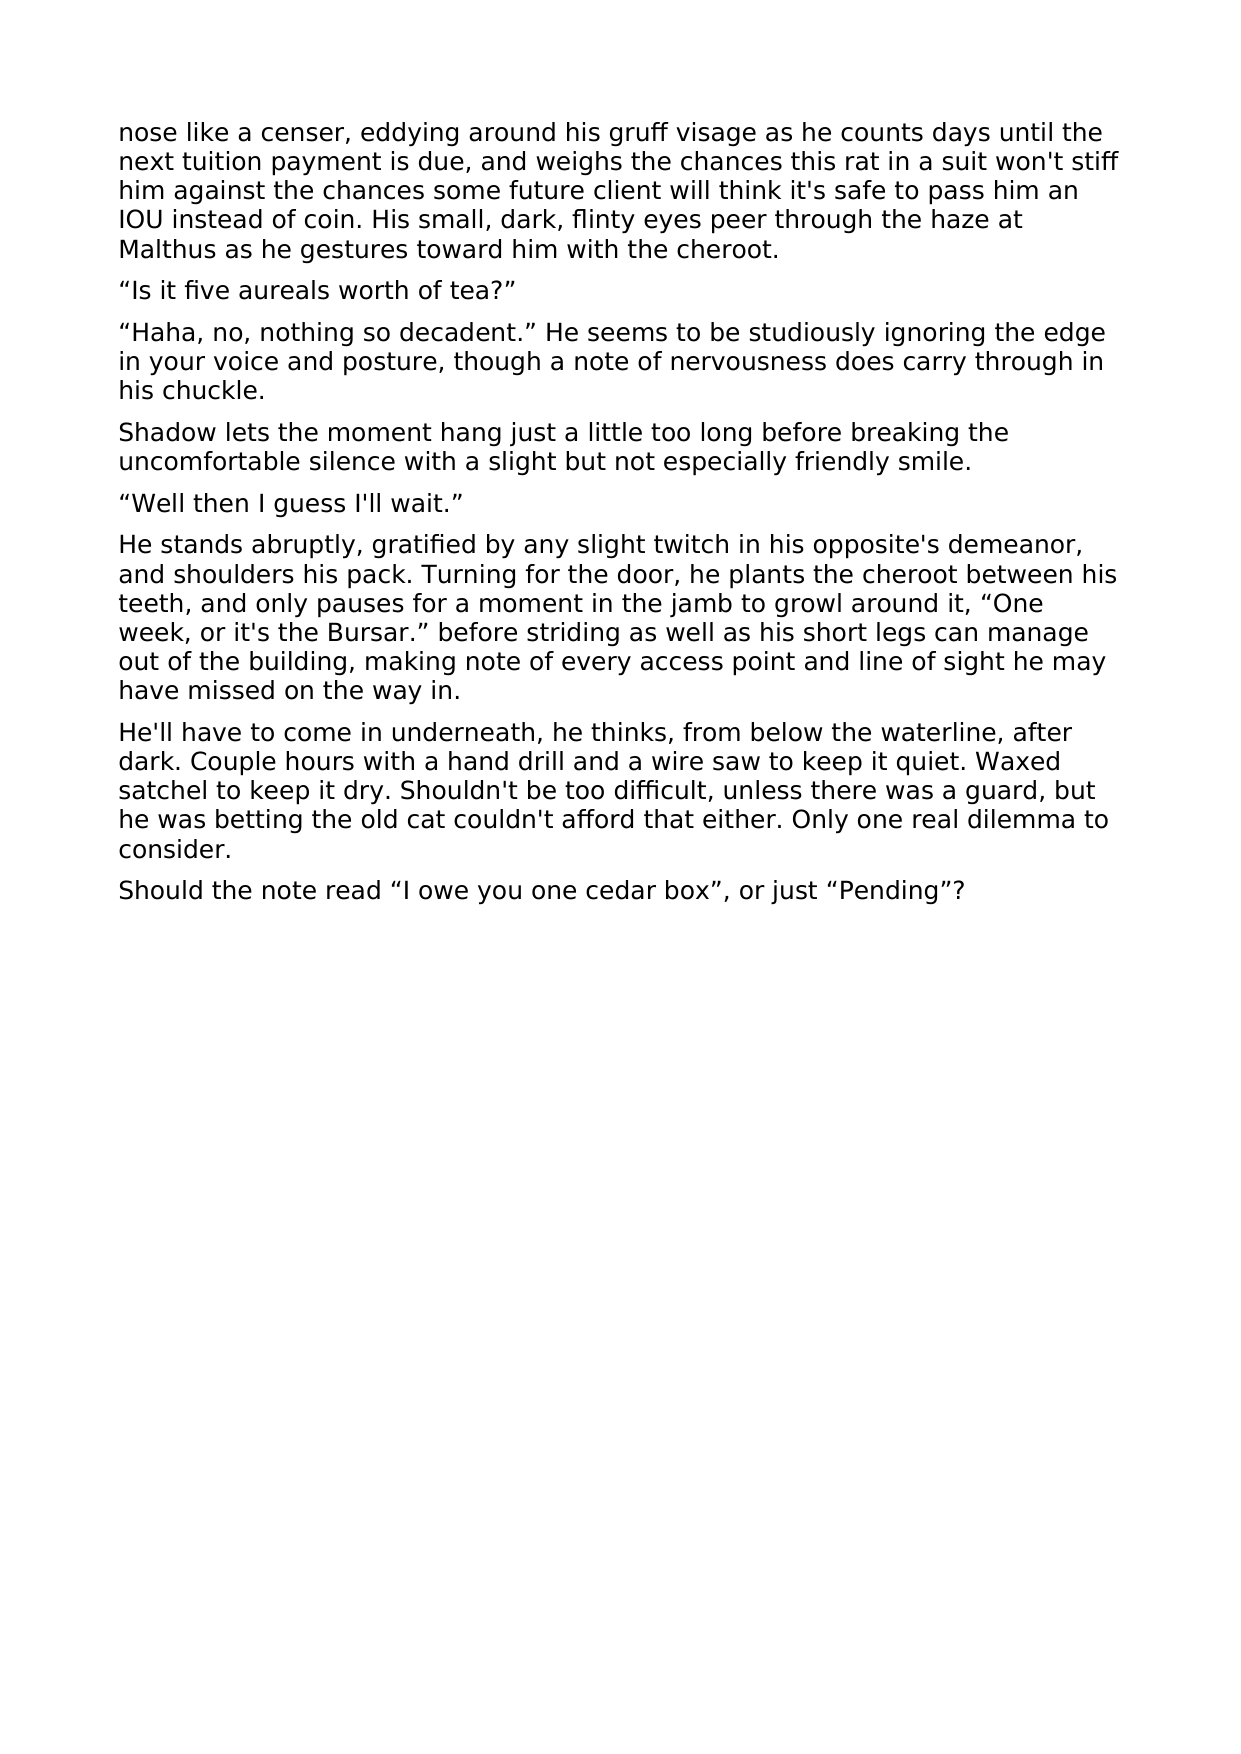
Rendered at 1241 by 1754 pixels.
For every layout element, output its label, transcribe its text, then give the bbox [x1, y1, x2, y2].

text nose like a censer, eddying around his gruff visage as he counts days until the next tuition payment is due, and weighs the chances this rat in a suit won't stiff him against the chances some future client will think it's safe to pass him an IOU instead of coin. His small, dark, flinty eyes peer through the haze at Malthus as he gestures toward him with the cheroot. [118, 118, 1122, 264]
text “Is it five aureals worth of tea?” [118, 276, 1122, 306]
text He stands abruptly, gratified by any slight twitch in his opposite's demeanor, and shoulders his pack. Turning for the door, he plants the cheroot between his teeth, and only pauses for a moment in the jamb to growl around it, “One week, or it's the Bursar.” before striding as well as his short legs can manage out of the building, making note of every access point and line of sight he may have missed on the way in. [118, 531, 1122, 706]
text He'll have to come in underneath, he thinks, from below the waterline, after dark. Couple hours with a hand drill and a wire saw to keep it quiet. Waxed satchel to keep it dry. Shouldn't be too difficult, unless there was a guard, but he was betting the old cat couldn't afford that either. Only one real dilemma to consider. [118, 718, 1122, 864]
text “Haha, no, nothing so decadent.” He seems to be studiously ignoring the edge in your voice and posture, though a note of nervousness does carry through in his chuckle. [118, 318, 1122, 406]
text Should the note read “I owe you one cedar box”, or just “Pending”? [118, 876, 1122, 906]
text Shadow lets the moment hang just a little too long before breaking the uncomfortable silence with a slight but not especially friendly smile. [118, 418, 1122, 476]
text “Well then I guess I'll wait.” [118, 489, 1122, 518]
